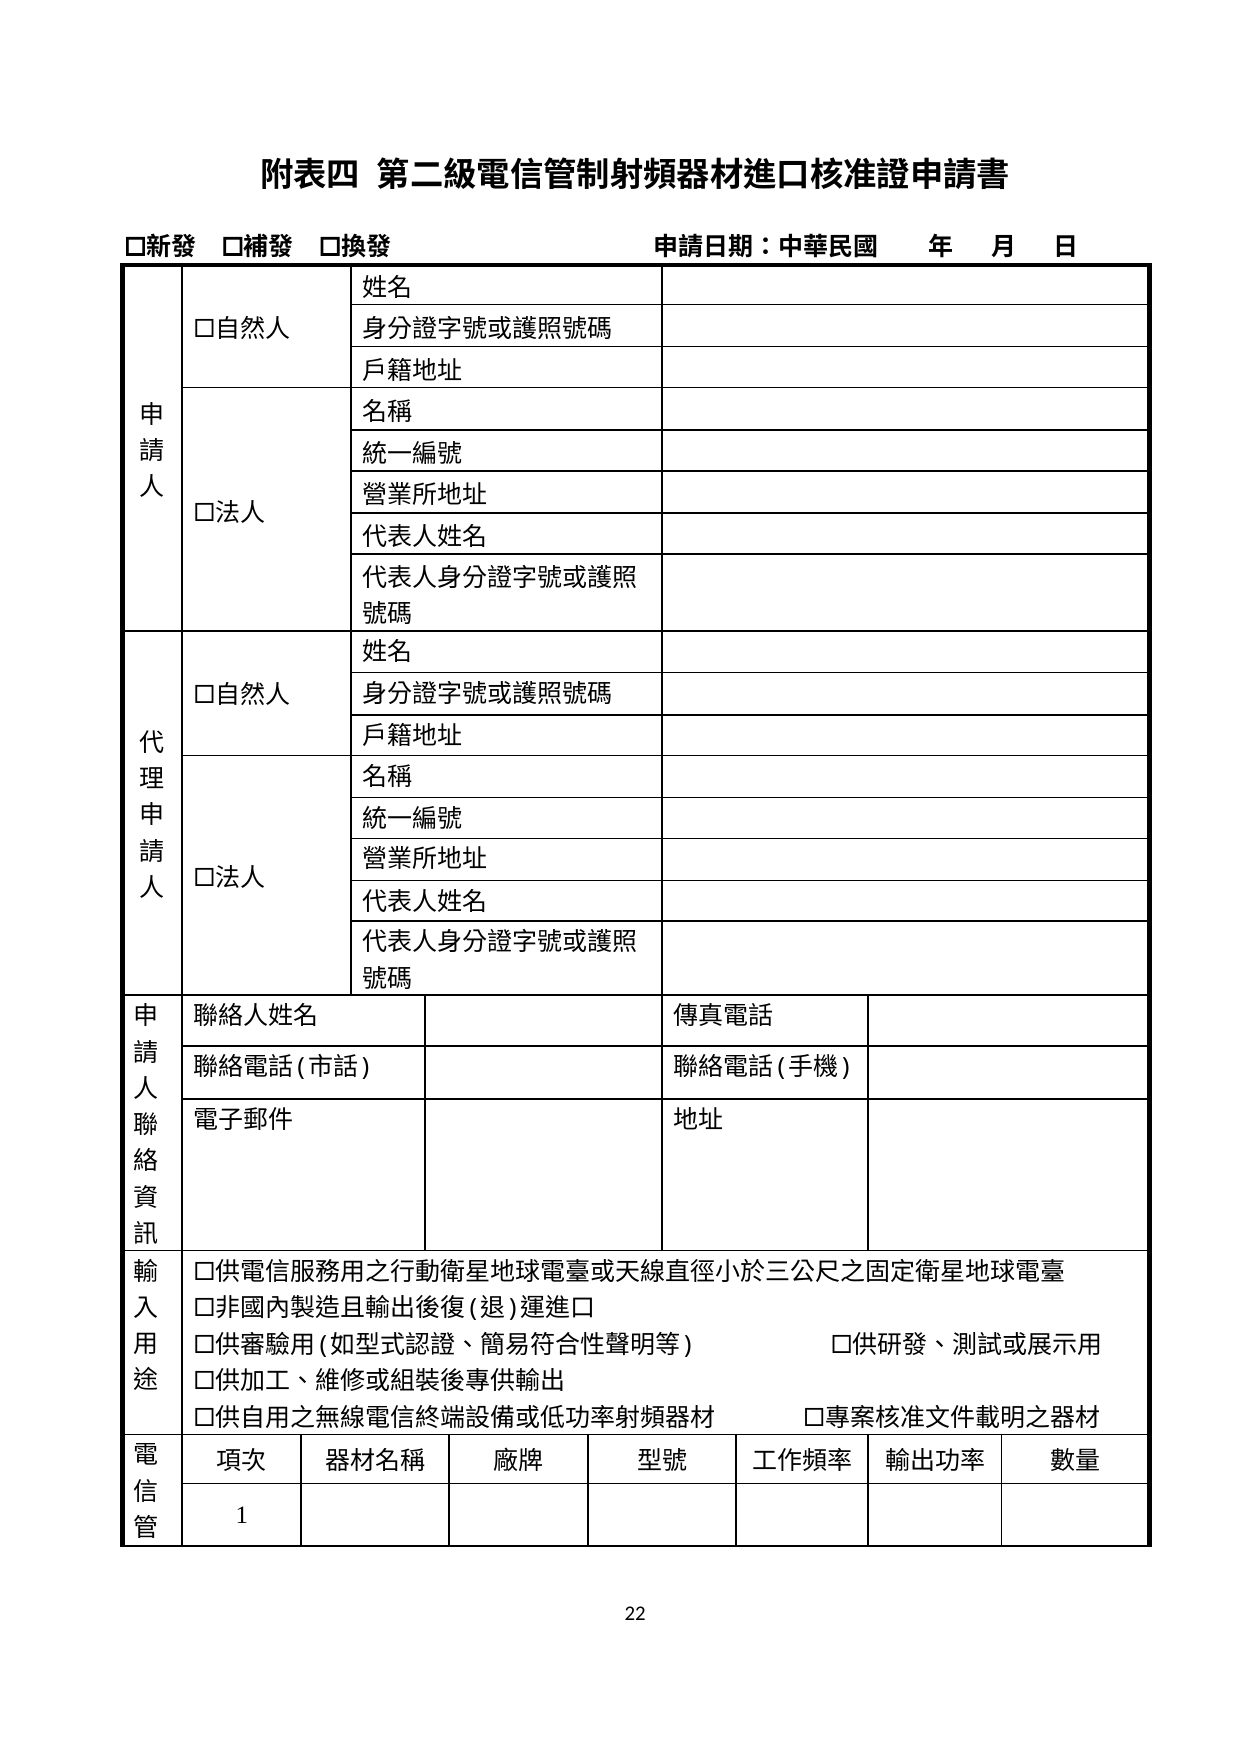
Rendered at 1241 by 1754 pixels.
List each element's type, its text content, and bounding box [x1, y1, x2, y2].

table_cell 統一編號 [352, 798, 661, 837]
table_cell 傳真電話 [663, 996, 867, 1045]
table_cell 營業所地址 [352, 839, 661, 879]
table_cell 名稱 [352, 756, 661, 797]
table_cell 代表人姓名 [352, 881, 661, 920]
table_cell [663, 431, 1147, 470]
table_cell 戶籍地址 [352, 347, 661, 387]
table_cell [663, 555, 1147, 630]
table_cell 1 [183, 1484, 300, 1545]
table_header 自然人 [183, 267, 350, 387]
table_cell [663, 756, 1147, 797]
table_cell [426, 1100, 661, 1249]
table_cell [869, 1100, 1147, 1249]
table_cell [426, 996, 661, 1045]
table_cell [663, 798, 1147, 837]
table_cell [663, 881, 1147, 920]
table_cell 代表人身分證字號或護照號碼 [352, 555, 661, 630]
table_cell 工作頻率 [737, 1435, 867, 1482]
table_cell 聯絡人姓名 [183, 996, 424, 1045]
table_cell 戶籍地址 [352, 716, 661, 754]
table_cell 數量 [1002, 1435, 1147, 1482]
table_cell [869, 1047, 1147, 1098]
table_cell 輸入用途 [125, 1251, 181, 1433]
text 附表四 第二級電信管制射頻器材進口核准證申請書 [177, 148, 1092, 196]
table_cell [663, 388, 1147, 429]
table_cell [302, 1484, 448, 1545]
table_cell 法人 [183, 388, 350, 630]
table_cell 名稱 [352, 388, 661, 429]
table_cell 統一編號 [352, 431, 661, 470]
table_cell [450, 1484, 587, 1545]
table_cell [663, 673, 1147, 714]
table_cell 項次 [183, 1435, 300, 1482]
text 新發 補發 換發 申請日期：中華民國 年 月 日 [124, 226, 1092, 263]
table_cell 地址 [663, 1100, 867, 1249]
table_cell 聯絡電話(手機) [663, 1047, 867, 1098]
table_cell [1002, 1484, 1147, 1545]
table_cell [869, 1484, 1001, 1545]
table_cell [663, 347, 1147, 387]
table_cell [426, 1047, 661, 1098]
table_cell [663, 632, 1147, 672]
table_cell 輸出功率 [869, 1435, 1001, 1482]
table_cell 電子郵件 [183, 1100, 424, 1249]
table_header 姓名 [352, 267, 661, 304]
table_cell 器材名稱 [302, 1435, 448, 1482]
table_cell 聯絡電話(市話) [183, 1047, 424, 1098]
table_cell 代理申請人 [125, 632, 181, 994]
table_cell 身分證字號或護照號碼 [352, 673, 661, 714]
table_cell 供電信服務用之行動衛星地球電臺或天線直徑小於三公尺之固定衛星地球電臺 非國內製造且輸出後復(退)運進口 供審驗用(如型式認證、簡易符合性聲明等) 供研發、測試或展示用 供加工、維修或組裝後專供輸出 供自用之無線電信終端設備或低功率射頻器材 專案核准文件載明之器材 [183, 1251, 1147, 1433]
table_cell [589, 1484, 735, 1545]
table_cell [663, 472, 1147, 512]
table_cell 營業所地址 [352, 472, 661, 512]
table_cell 申請人聯絡資訊 [125, 996, 181, 1249]
table_cell [663, 716, 1147, 754]
table_cell 電信管 [125, 1435, 181, 1545]
table_cell 身分證字號或護照號碼 [352, 305, 661, 346]
table_cell 姓名 [352, 632, 661, 672]
table_cell 法人 [183, 756, 350, 994]
table_cell [663, 922, 1147, 994]
table_cell [663, 839, 1147, 879]
table_header [663, 267, 1147, 304]
table_cell [663, 514, 1147, 553]
table_cell 自然人 [183, 632, 350, 754]
table_cell [737, 1484, 867, 1545]
table_cell 型號 [589, 1435, 735, 1482]
table_cell 廠牌 [450, 1435, 587, 1482]
table_cell [663, 305, 1147, 346]
table_cell 代表人身分證字號或護照號碼 [352, 922, 661, 994]
table_header 申請人 [125, 267, 181, 630]
table_cell [869, 996, 1147, 1045]
table_cell 代表人姓名 [352, 514, 661, 553]
